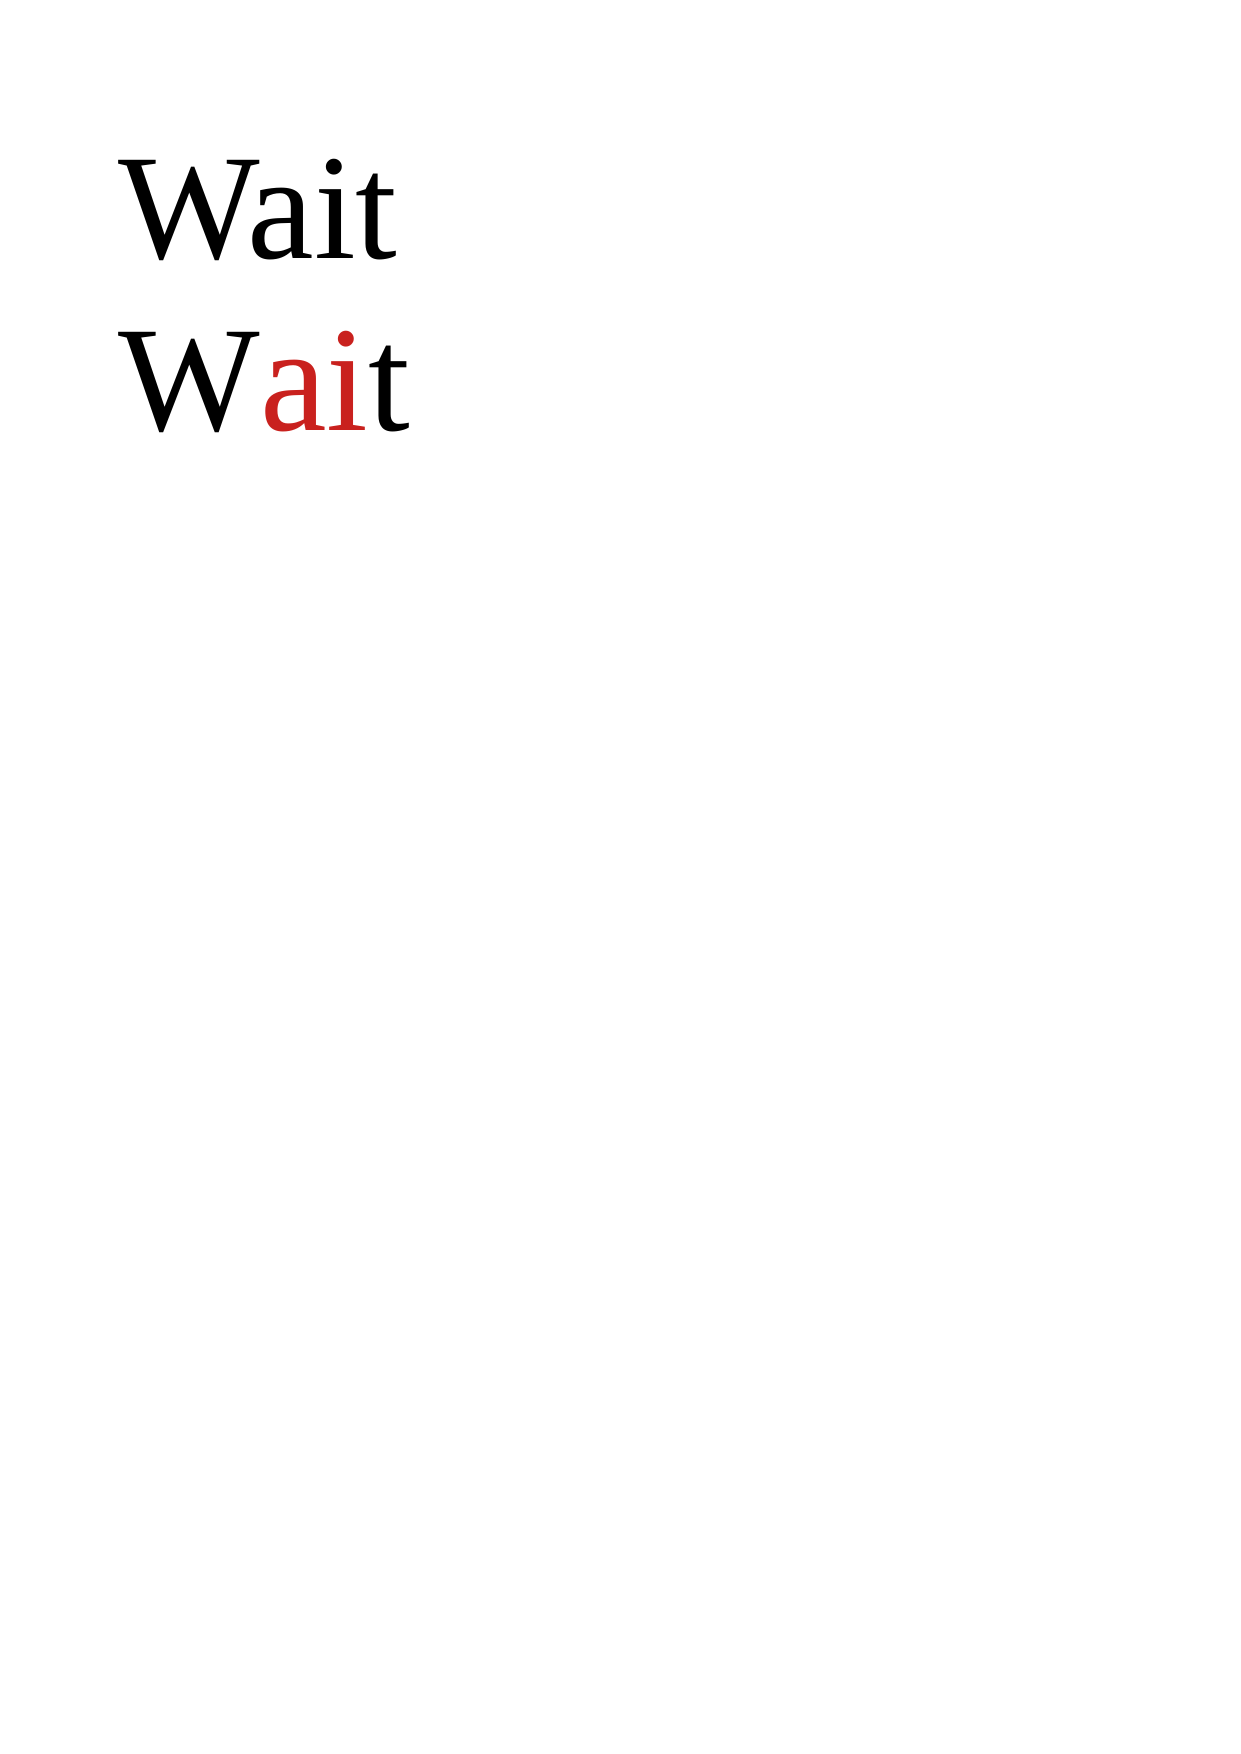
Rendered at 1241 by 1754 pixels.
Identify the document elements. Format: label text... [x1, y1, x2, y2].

text Wait [118, 118, 1122, 291]
text Wait [118, 291, 1122, 463]
